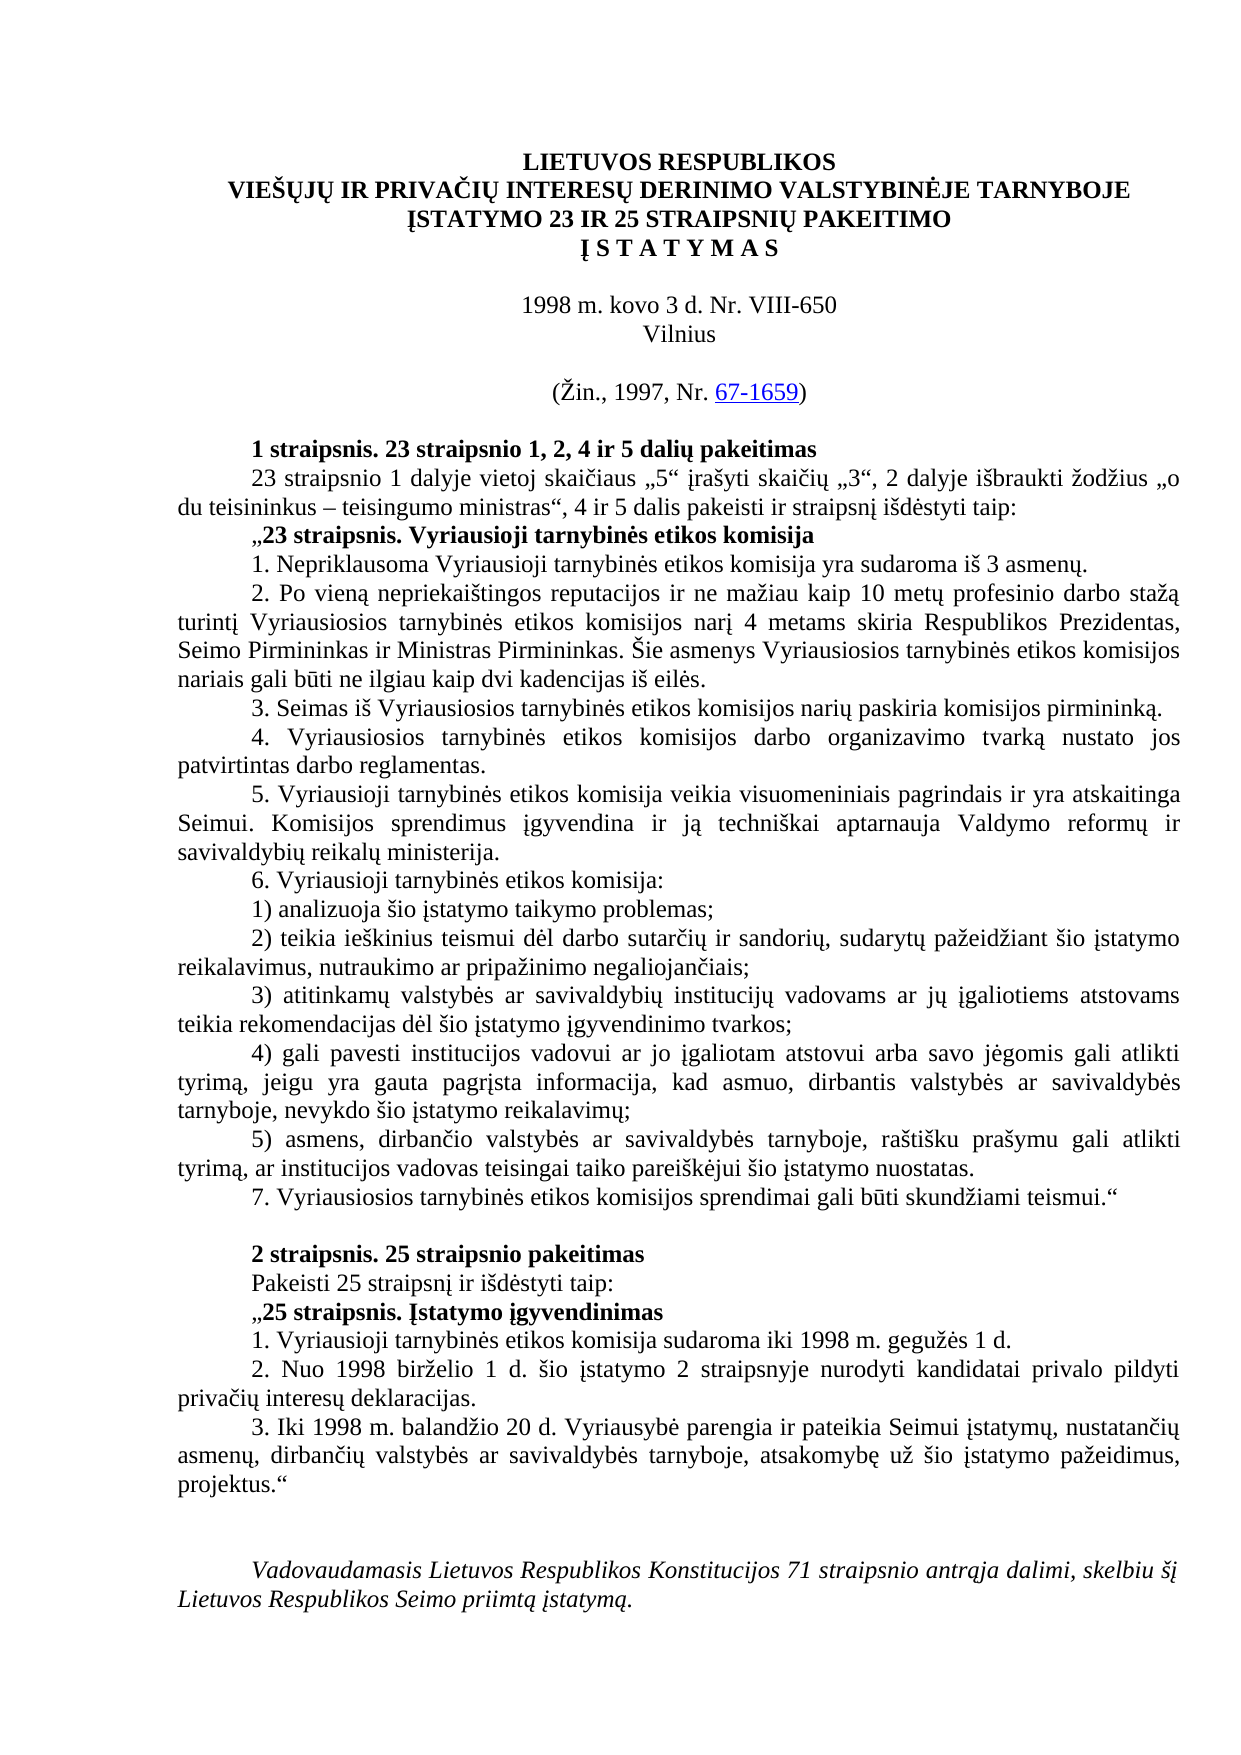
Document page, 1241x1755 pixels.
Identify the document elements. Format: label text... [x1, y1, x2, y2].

text Pakeisti 25 straipsnį ir išdėstyti taip: [177, 1268, 1181, 1297]
text 3. Seimas iš Vyriausiosios tarnybinės etikos komisijos narių paskiria komisijos pirmininką. [177, 693, 1181, 722]
text 23 straipsnio 1 dalyje vietoj skaičiaus „5“ įrašyti skaičių „3“, 2 dalyje išbraukti žodžius „o du teisininkus – teisingumo ministras“, 4 ir 5 dalis pakeisti ir straipsnį išdėstyti taip: [177, 463, 1181, 521]
text 2. Nuo 1998 birželio 1 d. šio įstatymo 2 straipsnyje nurodyti kandidatai privalo pildyti privačių interesų deklaracijas. [177, 1354, 1181, 1412]
text „23 straipsnis. Vyriausioji tarnybinės etikos komisija [177, 521, 1181, 549]
text 1. Vyriausioji tarnybinės etikos komisija sudaroma iki 1998 m. gegužės 1 d. [177, 1326, 1181, 1354]
text 1 straipsnis. 23 straipsnio 1, 2, 4 ir 5 dalių pakeitimas [177, 434, 1181, 463]
text 1. Nepriklausoma Vyriausioji tarnybinės etikos komisija yra sudaroma iš 3 asmenų. [177, 549, 1181, 578]
text 3) atitinkamų valstybės ar savivaldybių institucijų vadovams ar jų įgaliotiems atstovams teikia rekomendacijas dėl šio įstatymo įgyvendinimo tvarkos; [177, 981, 1181, 1038]
text 4. Vyriausiosios tarnybinės etikos komisijos darbo organizavimo tvarką nustato jos patvirtintas darbo reglamentas. [177, 722, 1181, 779]
text LIETUVOS RESPUBLIKOS [177, 147, 1181, 176]
text Į S T A T Y M A S [177, 233, 1181, 262]
text Vilnius [177, 319, 1181, 348]
text VIEŠŲJŲ IR PRIVAČIŲ INTERESŲ DERINIMO VALSTYBINĖJE TARNYBOJE ĮSTATYMO 23 IR 25 STRAIPSNIŲ PAKEITIMO [177, 176, 1181, 233]
text „25 straipsnis. Įstatymo įgyvendinimas [177, 1297, 1181, 1326]
text 6. Vyriausioji tarnybinės etikos komisija: [177, 866, 1181, 894]
text 3. Iki 1998 m. balandžio 20 d. Vyriausybė parengia ir pateikia Seimui įstatymų, nustatančių asmenų, dirbančių valstybės ar savivaldybės tarnyboje, atsakomybę už šio įstatymo pažeidimus, projektus.“ [177, 1412, 1181, 1498]
text 4) gali pavesti institucijos vadovui ar jo įgaliotam atstovui arba savo jėgomis gali atlikti tyrimą, jeigu yra gauta pagrįsta informacija, kad asmuo, dirbantis valstybės ar savivaldybės tarnyboje, nevykdo šio įstatymo reikalavimų; [177, 1038, 1181, 1124]
text (Žin., 1997, Nr. 67-1659) [177, 377, 1181, 406]
text 5) asmens, dirbančio valstybės ar savivaldybės tarnyboje, raštišku prašymu gali atlikti tyrimą, ar institucijos vadovas teisingai taiko pareiškėjui šio įstatymo nuostatas. [177, 1124, 1181, 1182]
text 2) teikia ieškinius teismui dėl darbo sutarčių ir sandorių, sudarytų pažeidžiant šio įstatymo reikalavimus, nutraukimo ar pripažinimo negaliojančiais; [177, 923, 1181, 981]
text 5. Vyriausioji tarnybinės etikos komisija veikia visuomeniniais pagrindais ir yra atskaitinga Seimui. Komisijos sprendimus įgyvendina ir ją techniškai aptarnauja Valdymo reformų ir savivaldybių reikalų ministerija. [177, 779, 1181, 866]
text 2. Po vieną nepriekaištingos reputacijos ir ne mažiau kaip 10 metų profesinio darbo stažą turintį Vyriausiosios tarnybinės etikos komisijos narį 4 metams skiria Respublikos Prezidentas, Seimo Pirmininkas ir Ministras Pirmininkas. Šie asmenys Vyriausiosios tarnybinės etikos komisijos nariais gali būti ne ilgiau kaip dvi kadencijas iš eilės. [177, 578, 1181, 693]
text 1998 m. kovo 3 d. Nr. VIII-650 [177, 291, 1181, 319]
text Vadovaudamasis Lietuvos Respublikos Konstitucijos 71 straipsnio antrąja dalimi, skelbiu šį Lietuvos Respublikos Seimo priimtą įstatymą. [177, 1556, 1181, 1613]
text 7. Vyriausiosios tarnybinės etikos komisijos sprendimai gali būti skundžiami teismui.“ [177, 1182, 1181, 1211]
text 2 straipsnis. 25 straipsnio pakeitimas [177, 1239, 1181, 1268]
text 1) analizuoja šio įstatymo taikymo problemas; [177, 894, 1181, 923]
